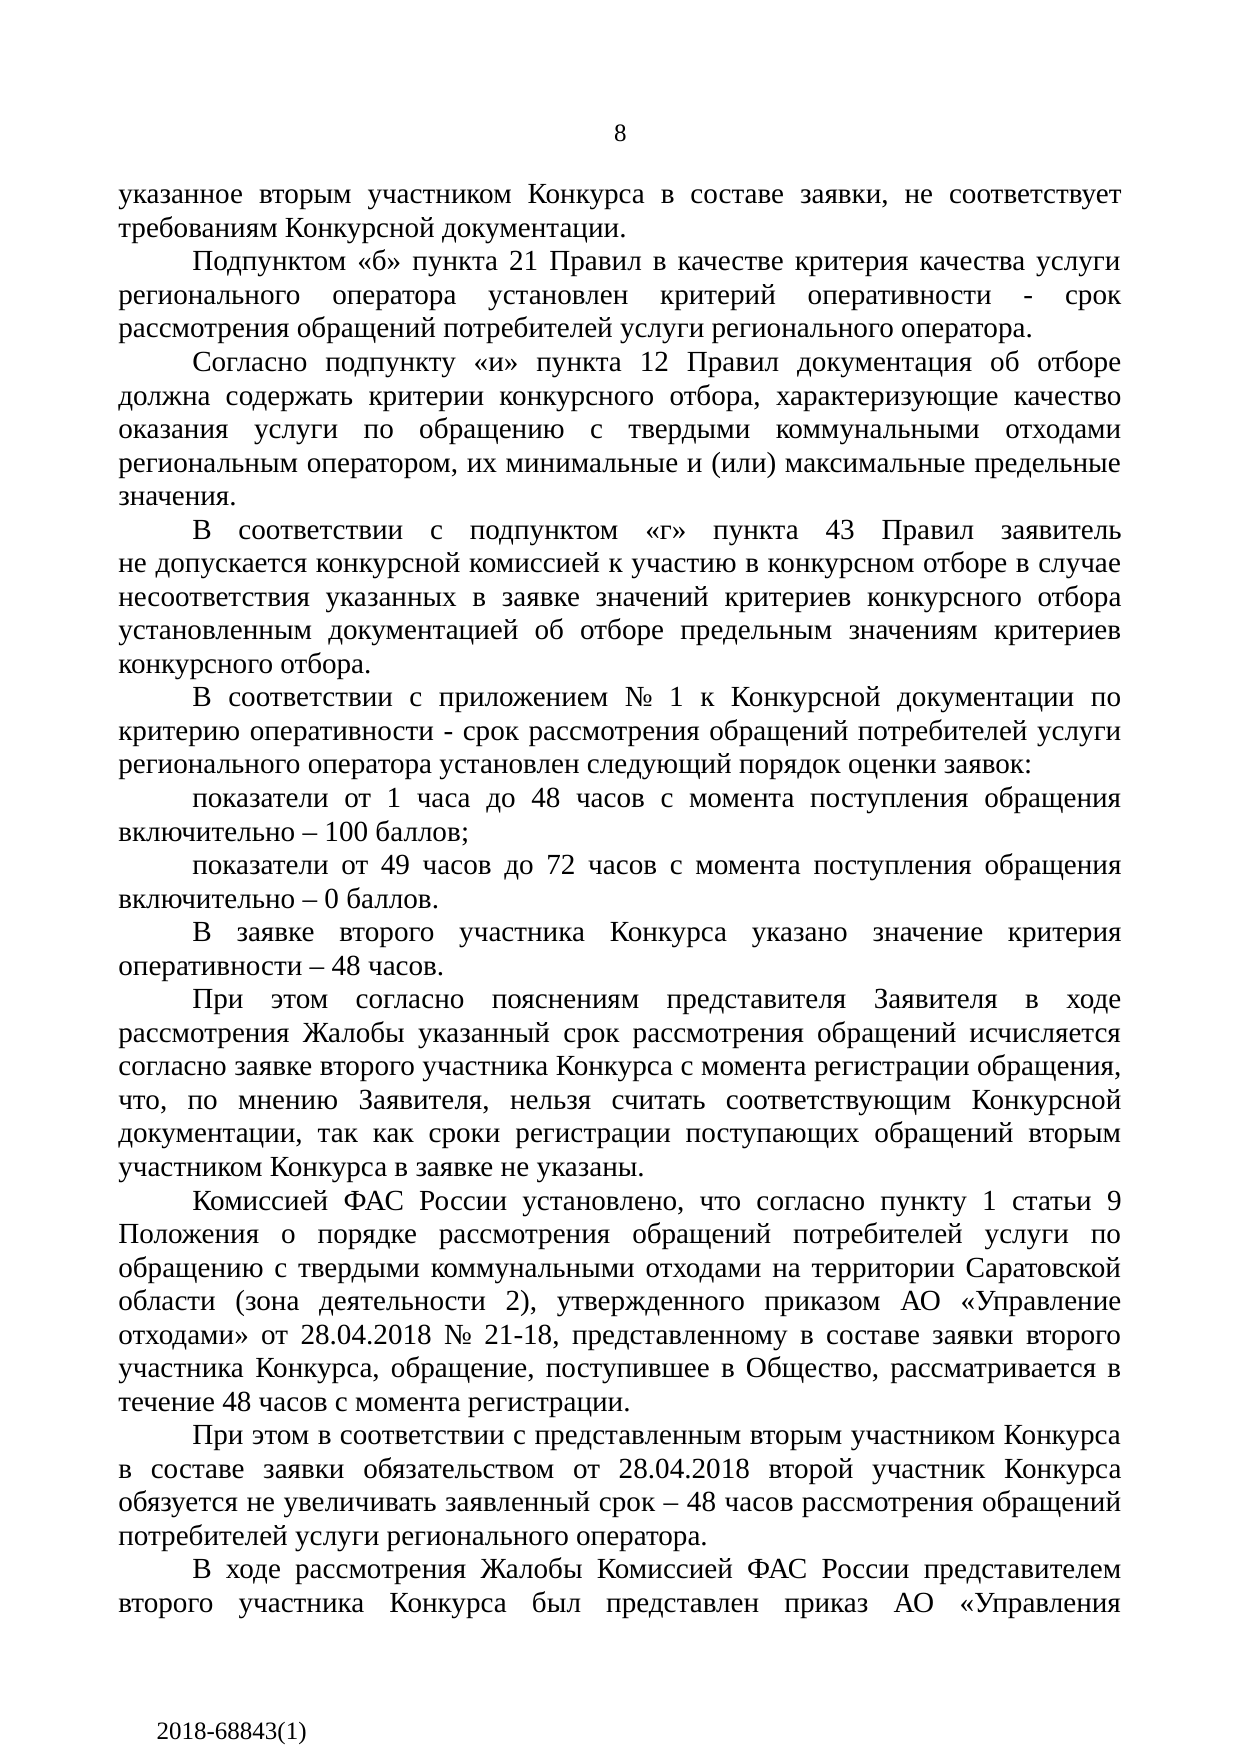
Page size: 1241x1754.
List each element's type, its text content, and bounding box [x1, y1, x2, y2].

text В ходе рассмотрения Жалобы Комиссией ФАС России представителем второго участника Конкурса был представлен приказ АО «Управления [118, 1552, 1122, 1619]
text В соответствии с подпунктом «г» пункта 43 Правил заявитель не допускается конкурсной комиссией к участию в конкурсном отборе в случае несоответствия указанных в заявке значений критериев конкурсного отбора установленным документацией об отборе предельным значениям критериев конкурсного отбора. [118, 512, 1122, 679]
text показатели от 1 часа до 48 часов с момента поступления обращения включительно – 100 баллов; [118, 780, 1122, 847]
text При этом в соответствии с представленным вторым участником Конкурса в составе заявки обязательством от 28.04.2018 второй участник Конкурса обязуется не увеличивать заявленный срок – 48 часов рассмотрения обращений потребителей услуги регионального оператора. [118, 1417, 1122, 1552]
text Согласно подпункту «и» пункта 12 Правил документация об отборе должна содержать критерии конкурсного отбора, характеризующие качество оказания услуги по обращению с твердыми коммунальными отходами региональным оператором, их минимальные и (или) максимальные предельные значения. [118, 344, 1122, 512]
text В заявке второго участника Конкурса указано значение критерия оперативности – 48 часов. [118, 914, 1122, 981]
text указанное вторым участником Конкурса в составе заявки, не соответствует требованиям Конкурсной документации. [118, 176, 1122, 243]
text Подпунктом «б» пункта 21 Правил в качестве критерия качества услуги регионального оператора установлен критерий оперативности - срок рассмотрения обращений потребителей услуги регионального оператора. [118, 243, 1122, 344]
text При этом согласно пояснениям представителя Заявителя в ходе рассмотрения Жалобы указанный срок рассмотрения обращений исчисляется согласно заявке второго участника Конкурса с момента регистрации обращения, что, по мнению Заявителя, нельзя считать соответствующим Конкурсной документации, так как сроки регистрации поступающих обращений вторым участником Конкурса в заявке не указаны. [118, 981, 1122, 1183]
text показатели от 49 часов до 72 часов с момента поступления обращения включительно – 0 баллов. [118, 847, 1122, 914]
text Комиссией ФАС России установлено, что согласно пункту 1 статьи 9 Положения о порядке рассмотрения обращений потребителей услуги по обращению с твердыми коммунальными отходами на территории Саратовской области (зона деятельности 2), утвержденного приказом АО «Управление отходами» от 28.04.2018 № 21-18, представленному в составе заявки второго участника Конкурса, обращение, поступившее в Общество, рассматривается в течение 48 часов с момента регистрации. [118, 1183, 1122, 1417]
text В соответствии с приложением № 1 к Конкурсной документации по критерию оперативности - срок рассмотрения обращений потребителей услуги регионального оператора установлен следующий порядок оценки заявок: [118, 679, 1122, 780]
